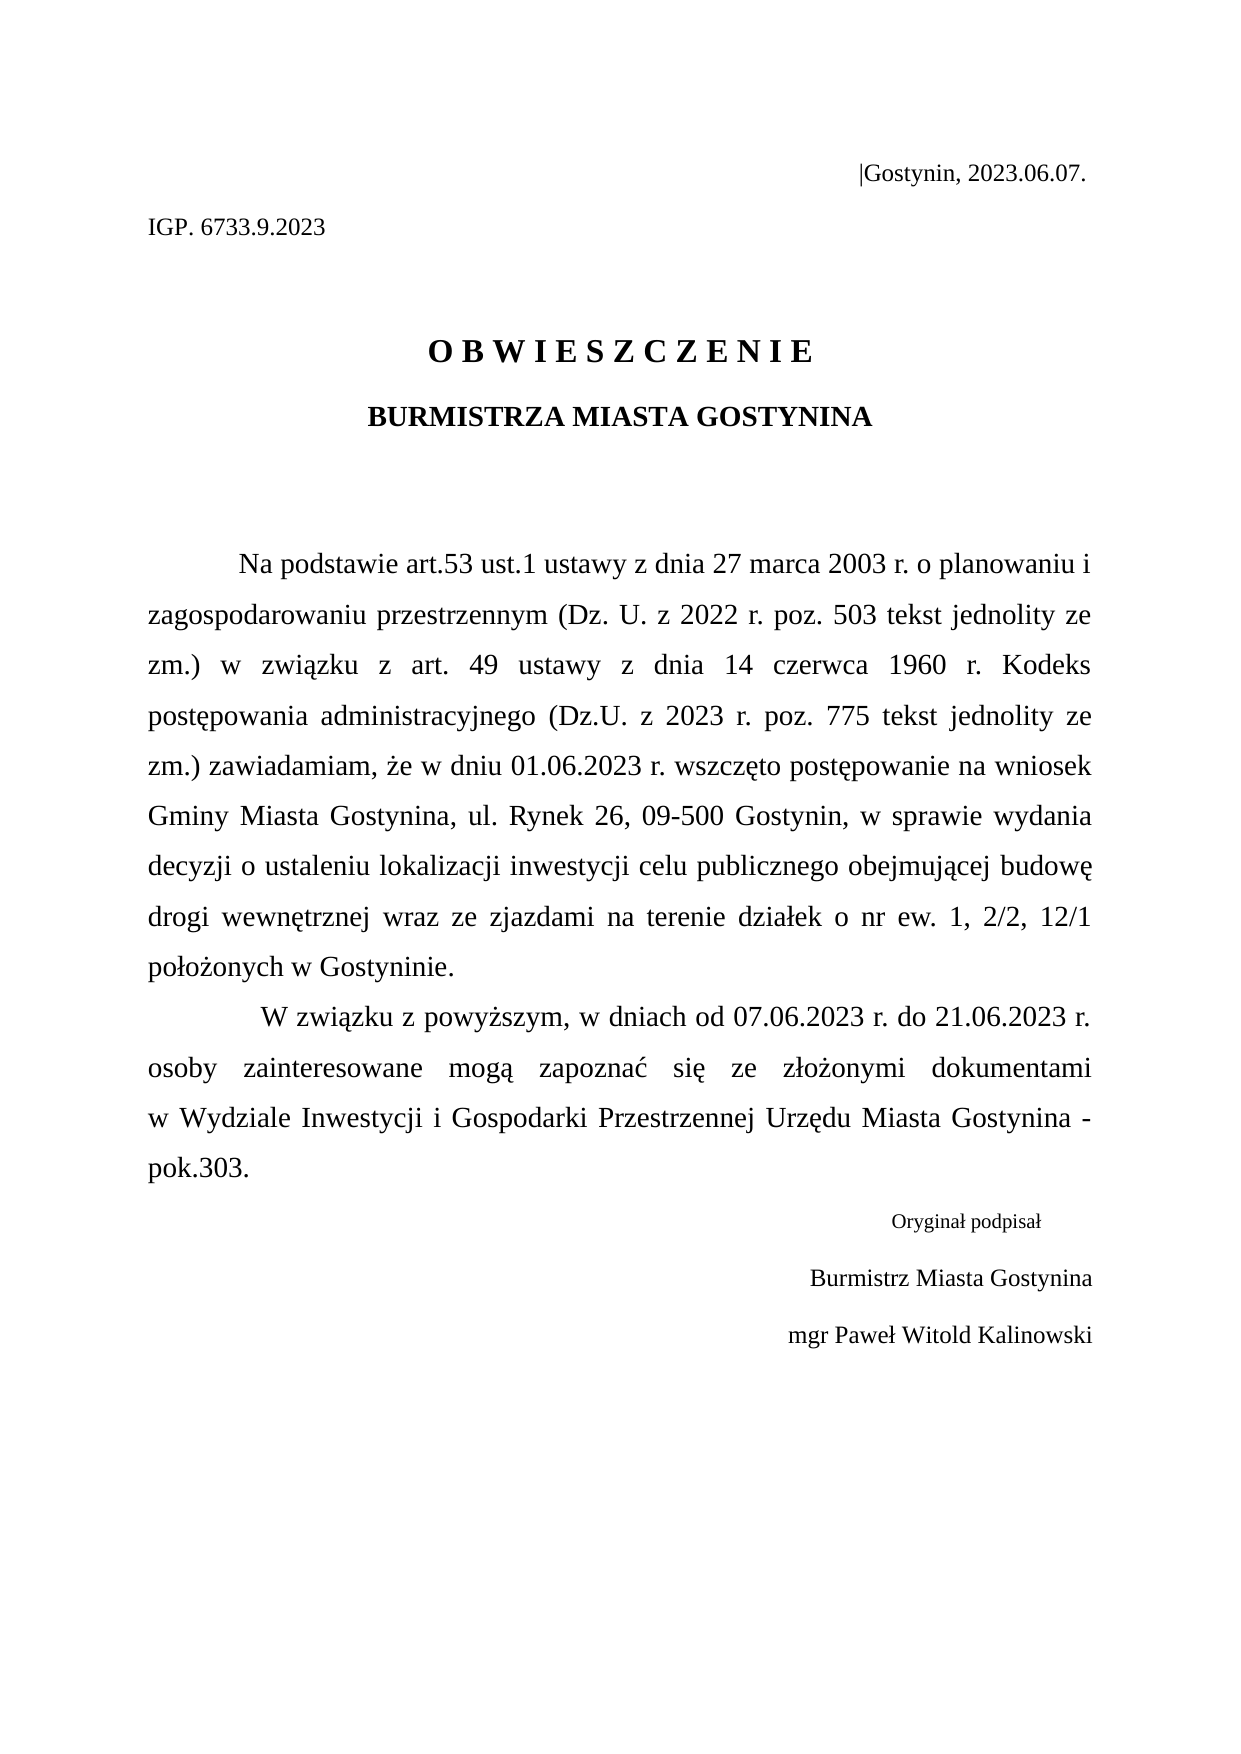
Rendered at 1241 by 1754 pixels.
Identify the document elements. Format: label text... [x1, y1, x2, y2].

text |Gostynin, 2023.06.07. [148, 158, 1093, 187]
text W związku z powyższym, w dniach od 07.06.2023 r. do 21.06.2023 r. osoby zainteresowane mogą zapoznać się ze złożonymi dokumentami w Wydziale Inwestycji i Gospodarki Przestrzennej Urzędu Miasta Gostynina - pok.303. [148, 999, 1093, 1184]
text mgr Paweł Witold Kalinowski [148, 1321, 1093, 1349]
text Oryginał podpisał [148, 1201, 1093, 1234]
text Burmistrz Miasta Gostynina [148, 1263, 1093, 1292]
text BURMISTRZA MIASTA GOSTYNINA [148, 399, 1093, 433]
list Na podstawie art.53 ust.1 ustawy z dnia 27 marca 2003 r. o planowaniu i zagospodarowaniu przestrzennym (Dz. U. z 2022 r. poz. 503 tekst jednolity ze zm.) w związku z art. 49 ustawy z dnia 14 czerwca 1960 r. Kodeks postępowania administracyjnego (Dz.U. z 2023 r. poz. 775 tekst jednolity ze zm.) zawiadamiam, że w dniu 01.06.2023 r. wszczęto postępowanie na wniosek Gminy Miasta Gostynina, ul. Rynek 26, 09-500 Gostynin, w sprawie wydania decyzji o ustaleniu lokalizacji inwestycji celu publicznego obejmującej budowę drogi wewnętrznej wraz ze zjazdami na terenie działek o nr ew. 1, 2/2, 12/1 położonych w Gostyninie. [148, 547, 1093, 983]
text O B W I E S Z C Z E N I E [148, 332, 1093, 370]
text IGP. 6733.9.2023 [148, 212, 1093, 240]
